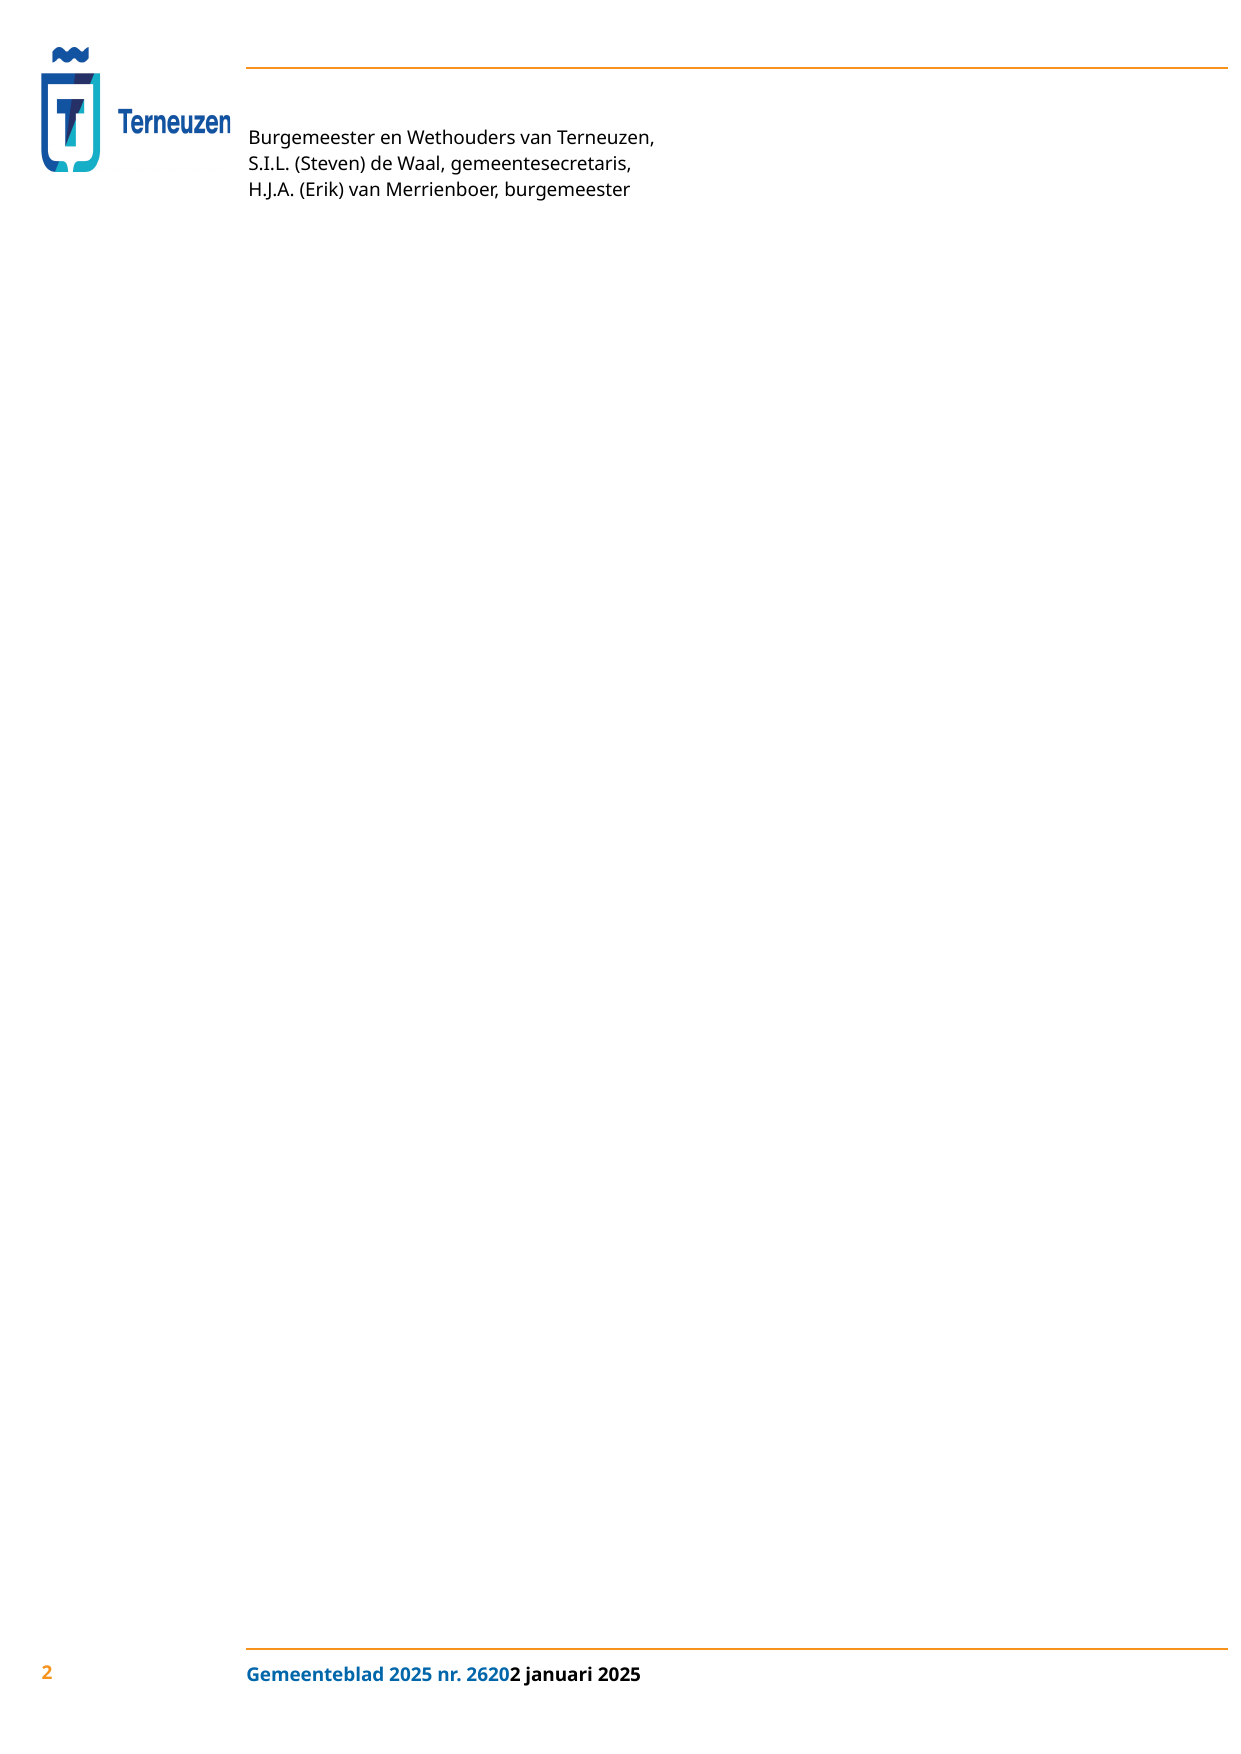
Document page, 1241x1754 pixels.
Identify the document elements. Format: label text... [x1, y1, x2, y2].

table_cell S.I.L. (Steven) de Waal, gemeentesecretaris, [248, 150, 700, 176]
table_cell [700, 150, 1152, 176]
table_cell H.J.A. (Erik) van Merrienboer, burgemeester [248, 176, 1152, 202]
table_header Burgemeester en Wethouders van Terneuzen, [248, 125, 1152, 150]
picture [41, 47, 231, 172]
